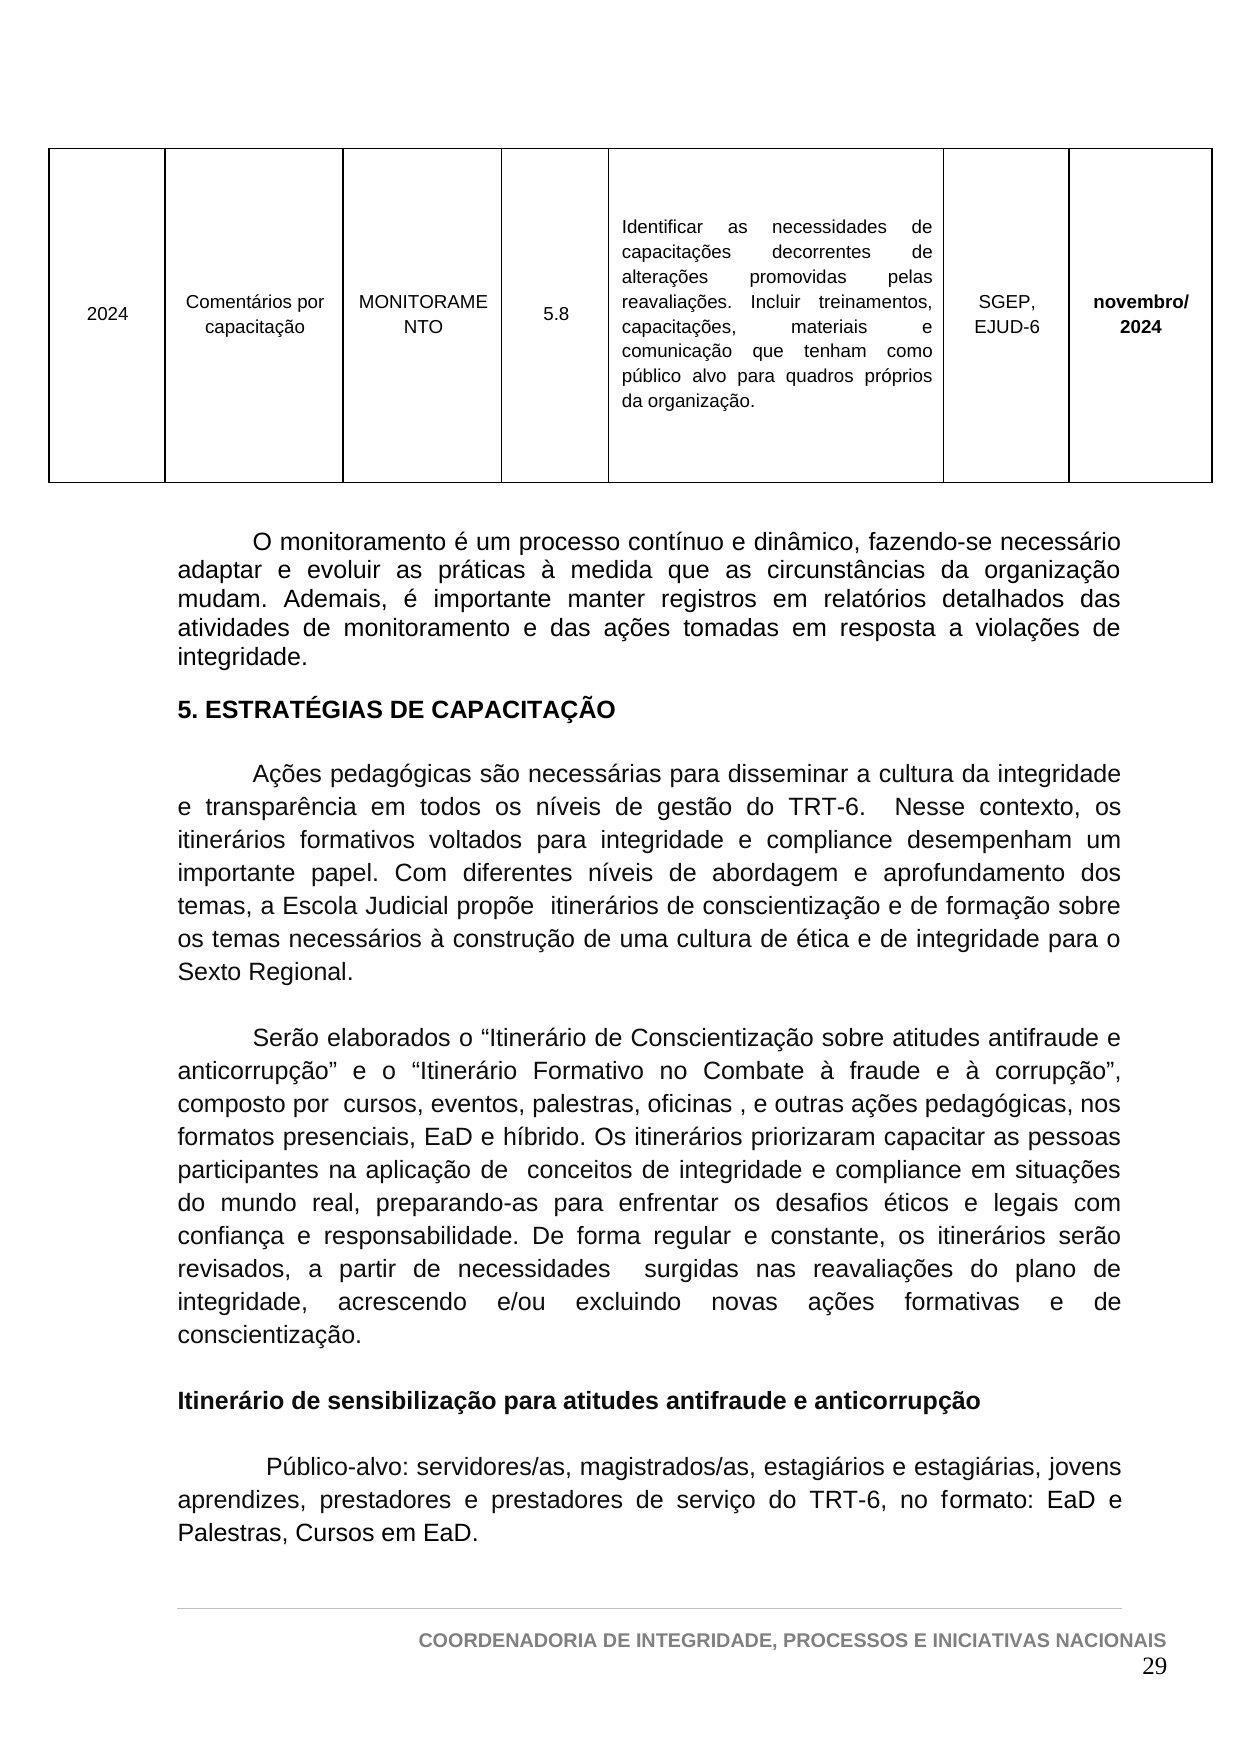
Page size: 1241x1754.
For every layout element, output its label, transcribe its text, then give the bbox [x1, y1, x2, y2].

text Ações pedagógicas são necessárias para disseminar a cultura da integridade e transparência em todos os níveis de gestão do TRT-6. Nesse contexto, os itinerários formativos voltados para integridade e compliance desempenham um importante papel. Com diferentes níveis de abordagem e aprofundamento dos temas, a Escola Judicial propõe itinerários de conscientização e de formação sobre os temas necessários à construção de uma cultura de ética e de integridade para o Sexto Regional. [177, 759, 1122, 986]
text Itinerário de sensibilização para atitudes antifraude e anticorrupção [177, 1386, 1122, 1415]
text Público-alvo: servidores/as, magistrados/as, estagiários e estagiárias, jovens aprendizes, prestadores e prestadores de serviço do TRT-6, no formato: EaD e Palestras, Cursos em EaD. [177, 1452, 1122, 1547]
table_cell 5.8 [502, 149, 608, 482]
text O monitoramento é um processo contínuo e dinâmico, fazendo-se necessário adaptar e evoluir as práticas à medida que as circunstâncias da organização mudam. Ademais, é importante manter registros em relatórios detalhados das atividades de monitoramento e das ações tomadas em resposta a violações de integridade. [177, 526, 1122, 670]
table_cell MONITORAMENTO [344, 149, 501, 482]
table_cell 2024 [50, 149, 164, 482]
table_cell Comentários por capacitação [166, 149, 342, 482]
table_cell novembro/2024 [1070, 149, 1211, 482]
text Serão elaborados o “Itinerário de Conscientização sobre atitudes antifraude e anticorrupção” e o “Itinerário Formativo no Combate à fraude e à corrupção”, composto por cursos, eventos, palestras, oficinas , e outras ações pedagógicas, nos formatos presenciais, EaD e híbrido. Os itinerários priorizaram capacitar as pessoas participantes na aplicação de conceitos de integridade e compliance em situações do mundo real, preparando-as para enfrentar os desafios éticos e legais com confiança e responsabilidade. De forma regular e constante, os itinerários serão revisados, a partir de necessidades surgidas nas reavaliações do plano de integridade, acrescendo e/ou excluindo novas ações formativas e de conscientização. [177, 1023, 1122, 1349]
table_cell SGEP, EJUD-6 [944, 149, 1068, 482]
subtitle 5. ESTRATÉGIAS DE CAPACITAÇÃO [177, 695, 1122, 724]
table_cell Identificar as necessidades de capacitações decorrentes de alterações promovidas pelas reavaliações. Incluir treinamentos, capacitações, materiais e comunicação que tenham como público alvo para quadros próprios da organização. [609, 149, 943, 482]
